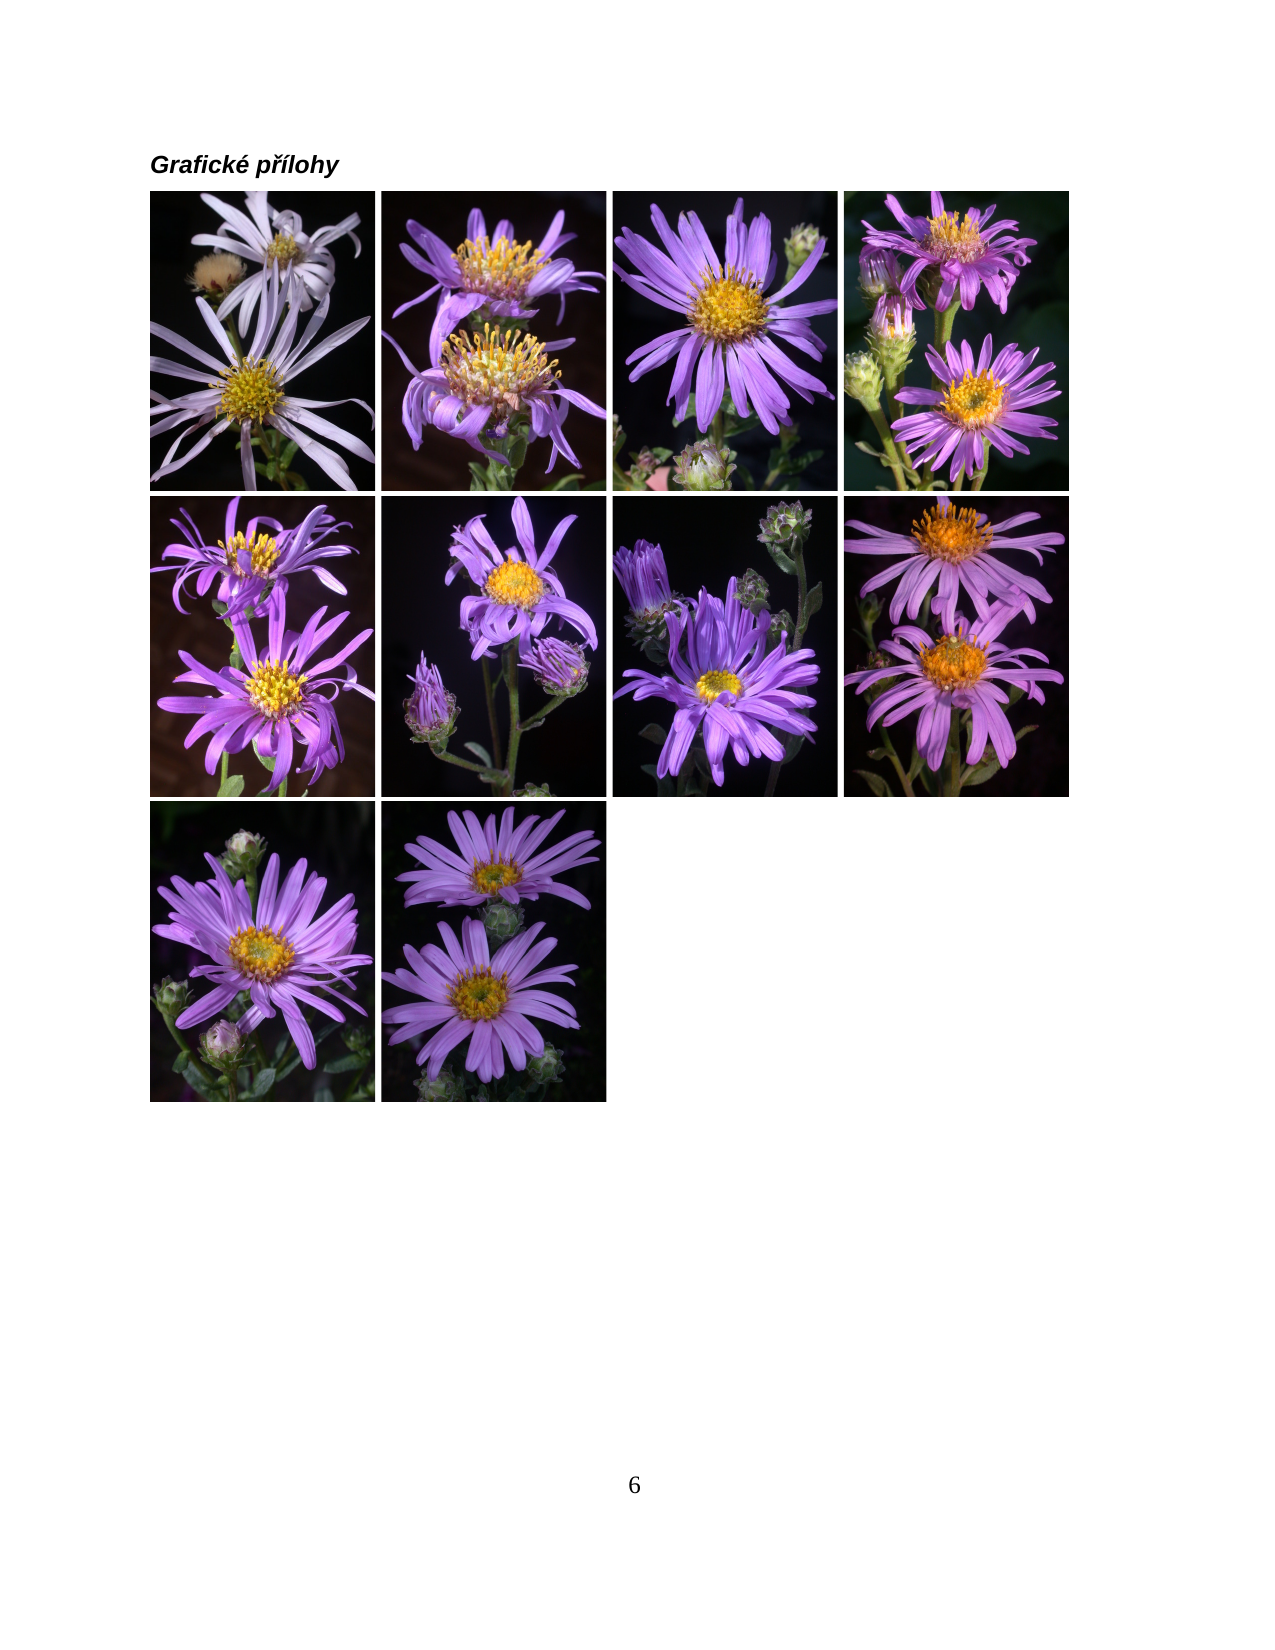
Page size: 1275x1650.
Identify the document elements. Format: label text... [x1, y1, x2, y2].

picture [381, 191, 607, 491]
picture [150, 191, 375, 491]
subtitle Grafické přílohy [150, 150, 1125, 178]
picture [150, 801, 375, 1102]
picture [843, 496, 1069, 797]
picture [612, 496, 838, 797]
picture [843, 191, 1069, 491]
picture [381, 496, 607, 797]
picture [612, 191, 838, 491]
picture [381, 801, 607, 1102]
picture [150, 496, 375, 797]
